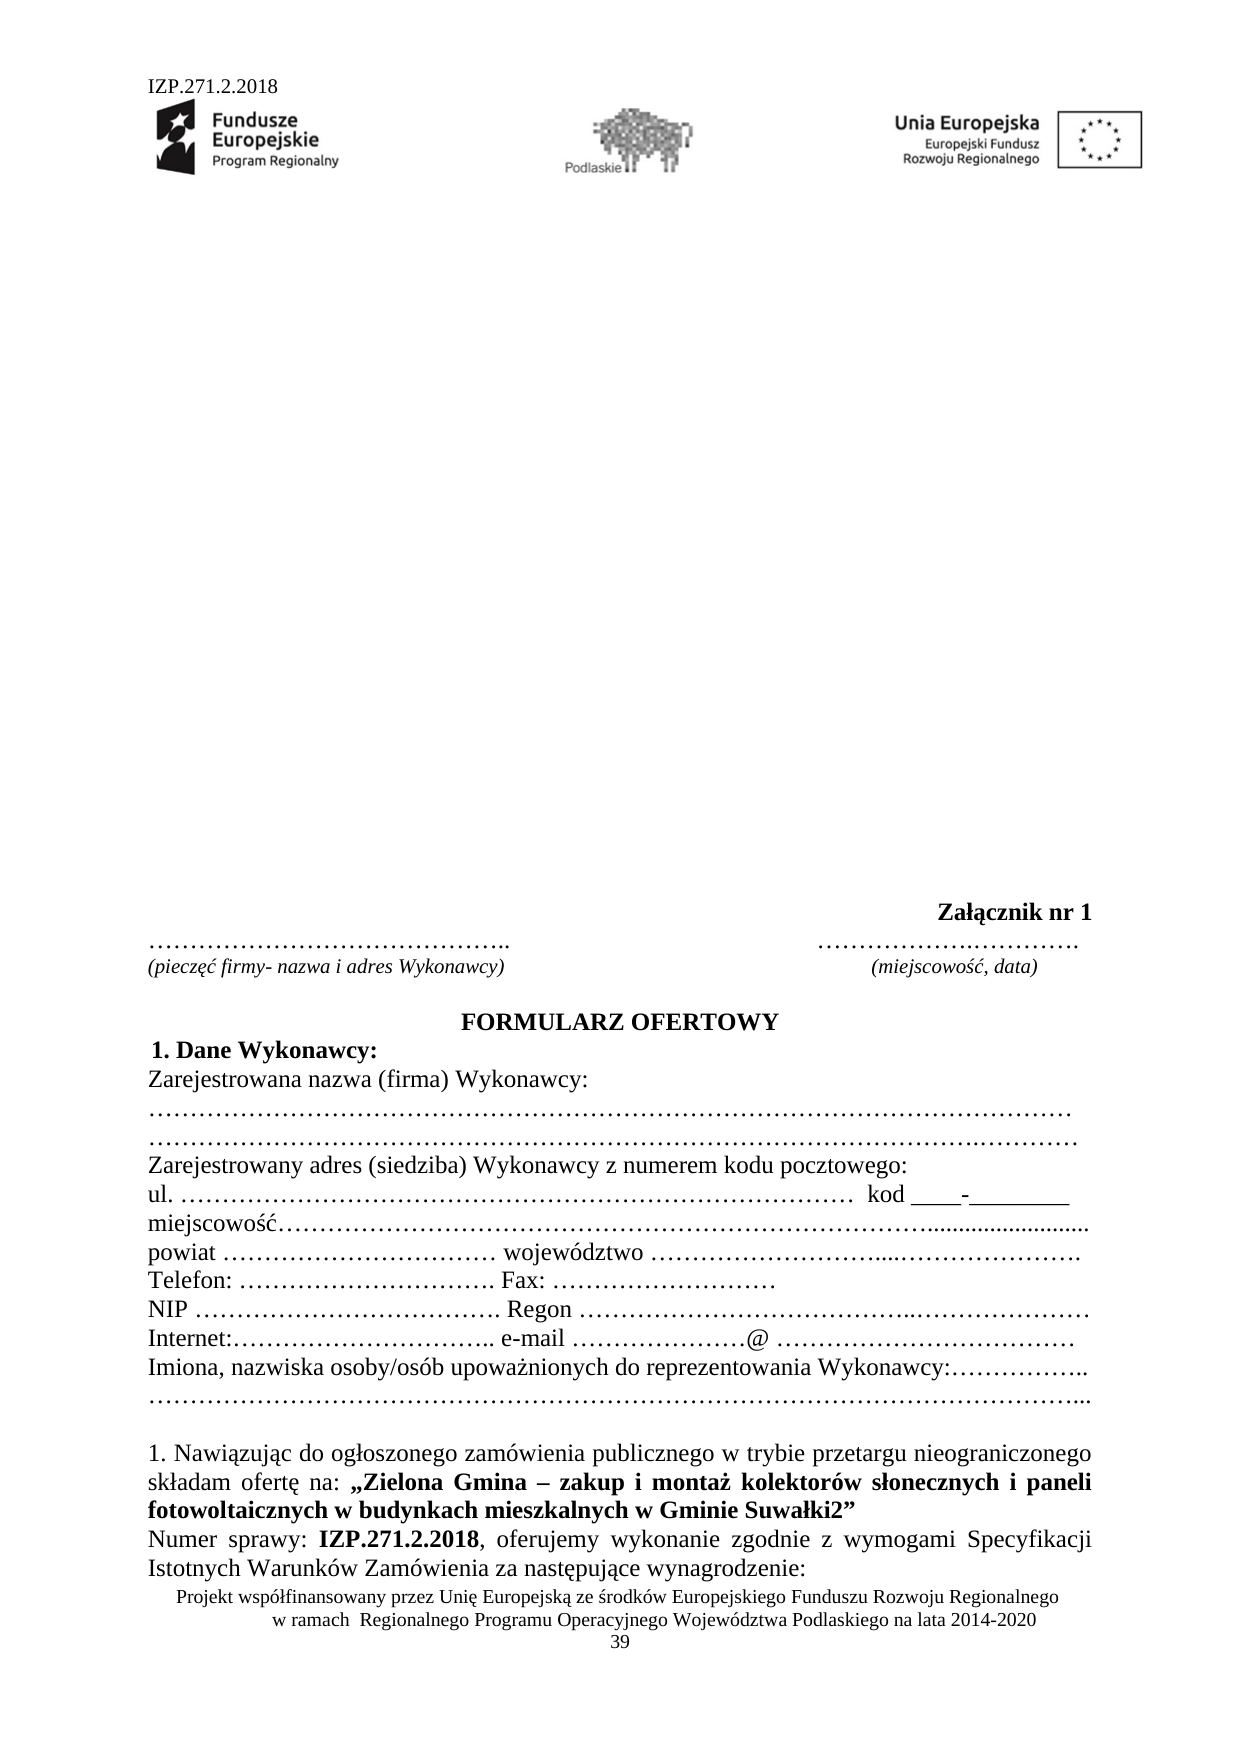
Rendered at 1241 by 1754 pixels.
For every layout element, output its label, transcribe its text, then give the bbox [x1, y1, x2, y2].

text ul. ……………………………………………………………………… kod ____-________ miejscowość…………………………………………………………………….......................... [148, 1179, 1092, 1237]
text Telefon: …………………………. Fax: ……………………… [148, 1266, 1092, 1294]
text …………………………………………………………………………………………………... [148, 1381, 1092, 1409]
text Zarejestrowana nazwa (firma) Wykonawcy: ………………………………………………………………………………………………………………………………………………………………………………………….………… [148, 1064, 1092, 1151]
text powiat …………………………… województwo ………………………....…………………. [148, 1237, 1092, 1266]
text …………………………………….. ……………….…………. (pieczęć firmy- nazwa i adres Wykonawcy) (miejscowość, data) [148, 925, 1092, 978]
text Numer sprawy: IZP.271.2.2018, oferujemy wykonanie zgodnie z wymogami Specyfikacji Istotnych Warunków Zamówienia za następujące wynagrodzenie: [148, 1524, 1092, 1582]
text 1. Nawiązując do ogłoszonego zamówienia publicznego w trybie przetargu nieograniczonego składam ofertę na: „Zielona Gmina – zakup i montaż kolektorów słonecznych i paneli fotowoltaicznych w budynkach mieszkalnych w Gminie Suwałki2” [148, 1438, 1092, 1524]
text Imiona, nazwiska osoby/osób upoważnionych do reprezentowania Wykonawcy:…………….. [148, 1352, 1092, 1381]
text Załącznik nr 1 [148, 897, 1092, 925]
text 1. Dane Wykonawcy: [151, 1036, 1092, 1064]
text Internet:………………………….. e-mail …………………@ ……………………………… [148, 1323, 1092, 1352]
text NIP ………………………………. Regon …………………………………..………………… [148, 1294, 1092, 1323]
text Zarejestrowany adres (siedziba) Wykonawcy z numerem kodu pocztowego: [148, 1151, 1092, 1179]
text FORMULARZ OFERTOWY [148, 1007, 1092, 1036]
